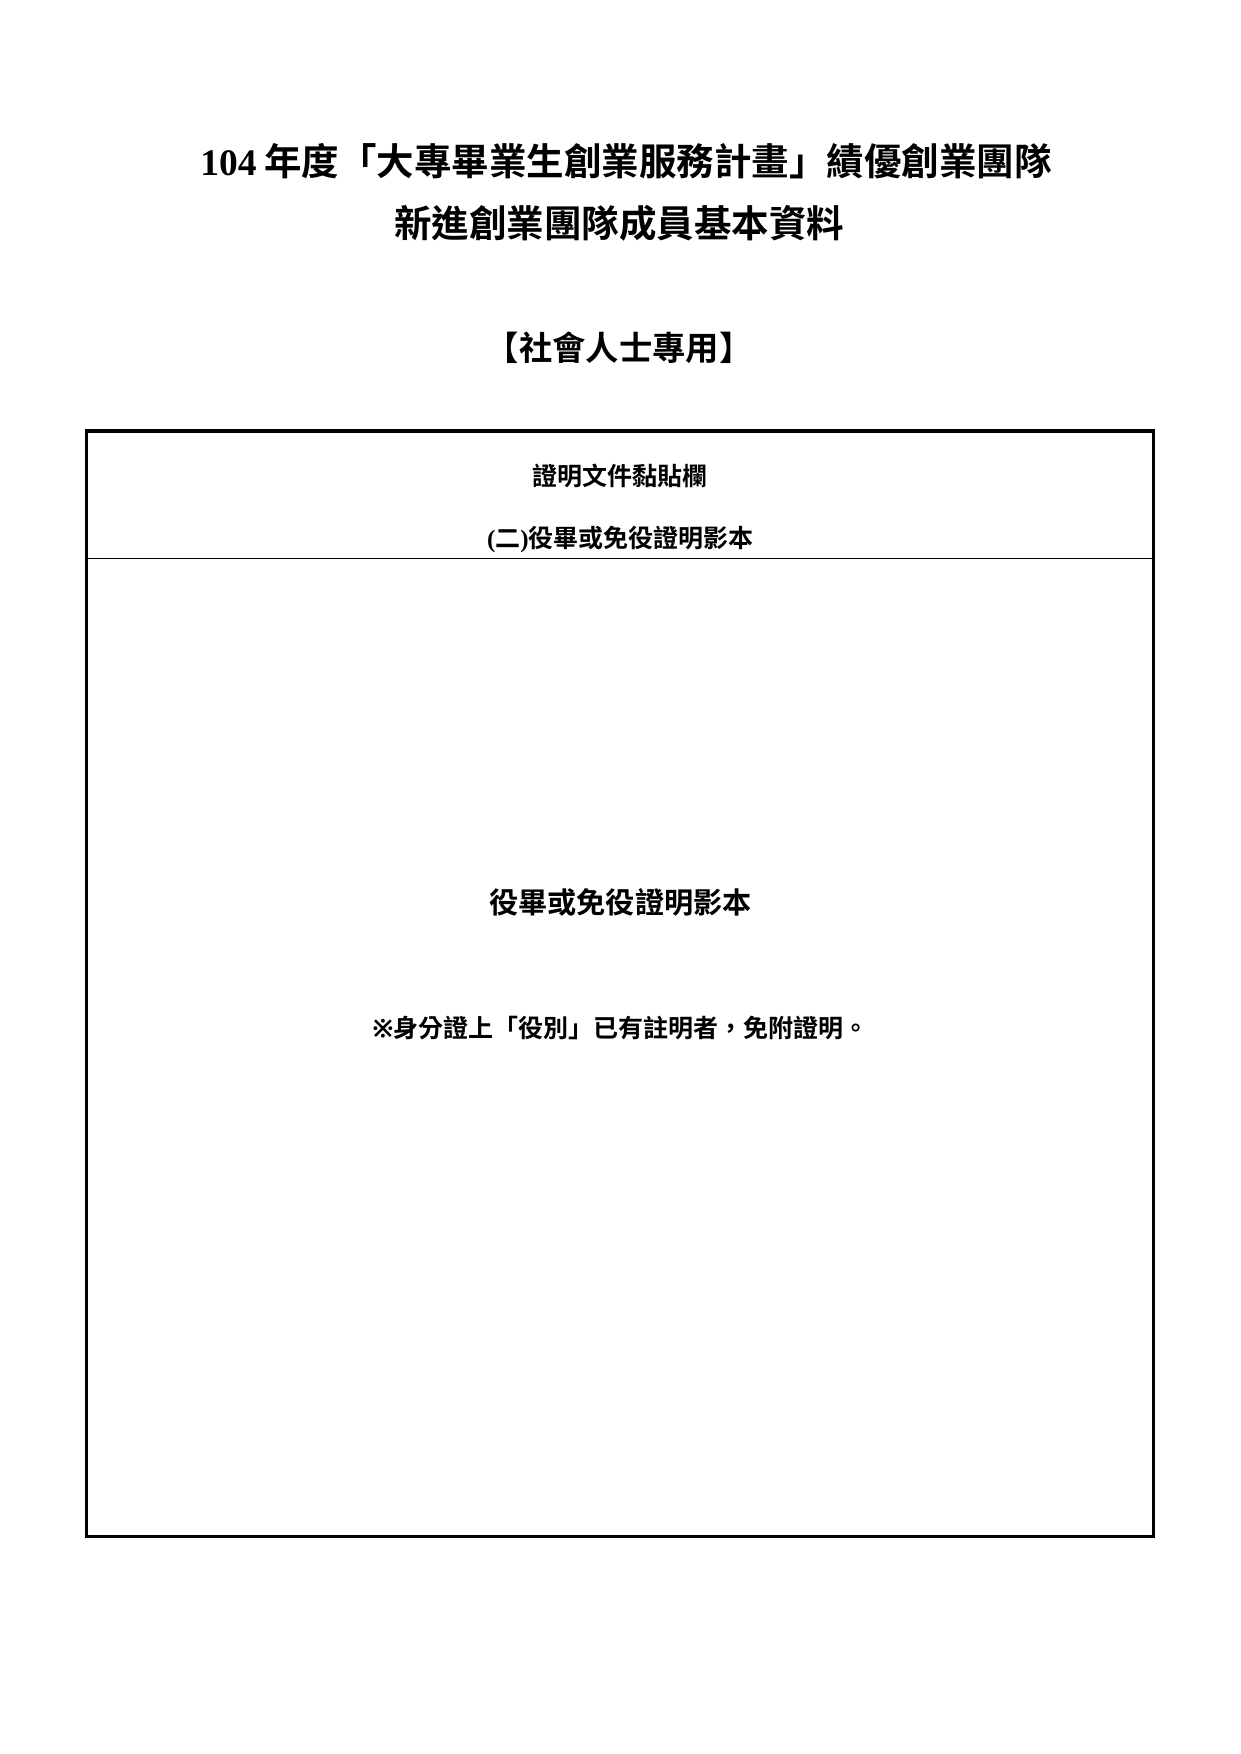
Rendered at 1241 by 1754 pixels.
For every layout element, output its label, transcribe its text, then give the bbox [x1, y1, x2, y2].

table_header 證明文件黏貼欄 (二)役畢或免役證明影本 [88, 433, 1152, 557]
text 新進創業團隊成員基本資料 [118, 179, 1120, 242]
text 104年度「大專畢業生創業服務計畫」績優創業團隊 [129, 117, 1122, 179]
text 【社會人士專用】 [118, 304, 1120, 367]
table_cell 役畢或免役證明影本 ※身分證上「役別」已有註明者，免附證明。 [88, 559, 1152, 1535]
